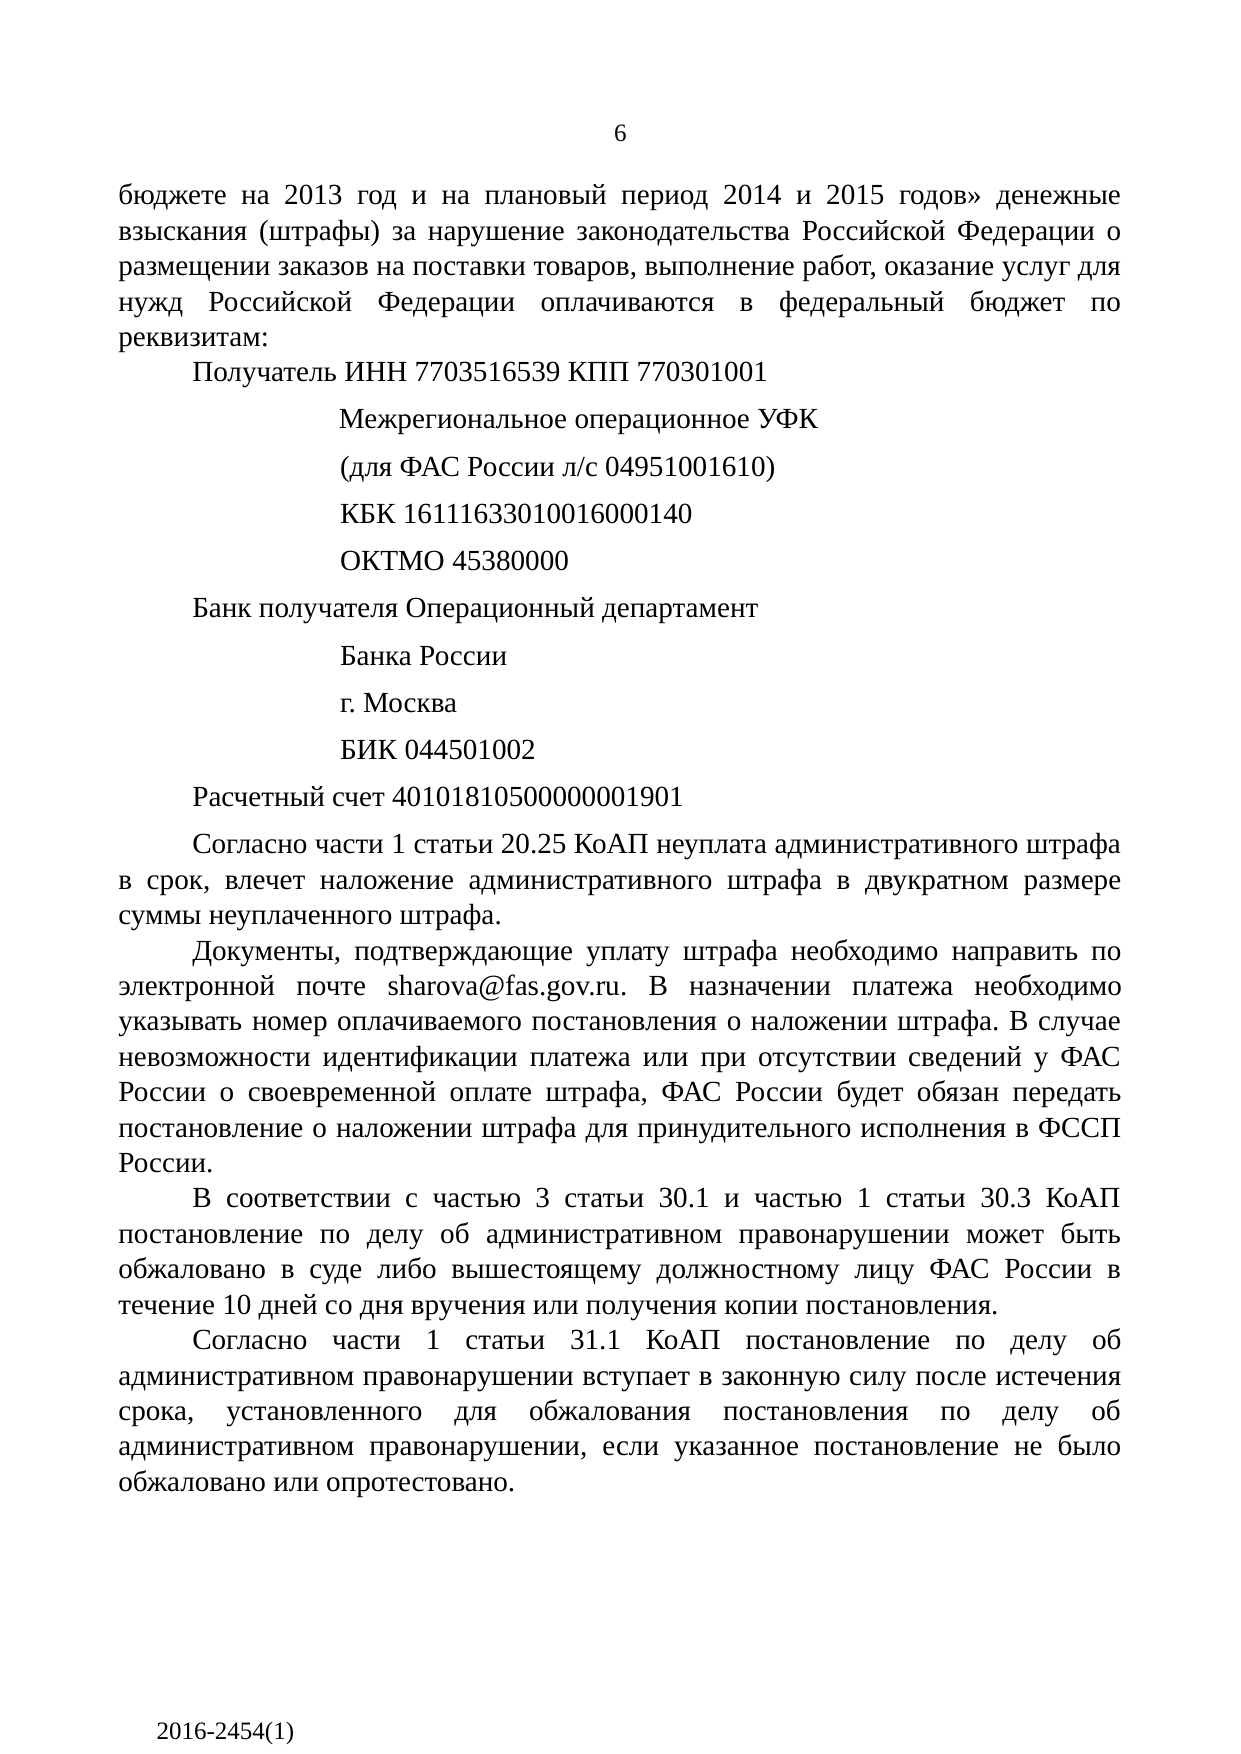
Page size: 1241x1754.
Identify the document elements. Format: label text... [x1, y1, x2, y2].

text Расчетный счет 40101810500000001901 [118, 778, 1122, 813]
text ОКТМО 45380000 [118, 542, 1122, 578]
text Межрегиональное операционное УФК [118, 401, 1122, 436]
text КБК 16111633010016000140 [118, 495, 1122, 530]
text Получатель ИНН 7703516539 КПП 770301001 [118, 353, 1122, 389]
text В соответствии с частью 3 статьи 30.1 и частью 1 статьи 30.3 КоАП постановление по делу об административном правонарушении может быть обжаловано в суде либо вышестоящему должностному лицу ФАС России в течение 10 дней со дня вручения или получения копии постановления. [118, 1179, 1122, 1321]
text Согласно части 1 статьи 20.25 КоАП неуплата административного штрафа в срок, влечет наложение административного штрафа в двукратном размере суммы неуплаченного штрафа. [118, 825, 1122, 932]
text Банк получателя Операционный департамент [118, 589, 1122, 625]
text бюджете на 2013 год и на плановый период 2014 и 2015 годов» денежные взыскания (штрафы) за нарушение законодательства Российской Федерации о размещении заказов на поставки товаров, выполнение работ, оказание услуг для нужд Российской Федерации оплачиваются в федеральный бюджет по реквизитам: [118, 176, 1122, 353]
text г. Москва [118, 684, 1122, 719]
text Согласно части 1 статьи 31.1 КоАП постановление по делу об административном правонарушении вступает в законную силу после истечения срока, установленного для обжалования постановления по делу об административном правонарушении, если указанное постановление не было обжаловано или опротестовано. [118, 1321, 1122, 1498]
text Документы, подтверждающие уплату штрафа необходимо направить по электронной почте sharova@fas.gov.ru. В назначении платежа необходимо указывать номер оплачиваемого постановления о наложении штрафа. В случае невозможности идентификации платежа или при отсутствии сведений у ФАС России о своевременной оплате штрафа, ФАС России будет обязан передать постановление о наложении штрафа для принудительного исполнения в ФССП России. [118, 932, 1122, 1179]
text (для ФАС России л/с 04951001610) [118, 448, 1122, 483]
text Банка России [118, 637, 1122, 672]
text БИК 044501002 [118, 731, 1122, 766]
